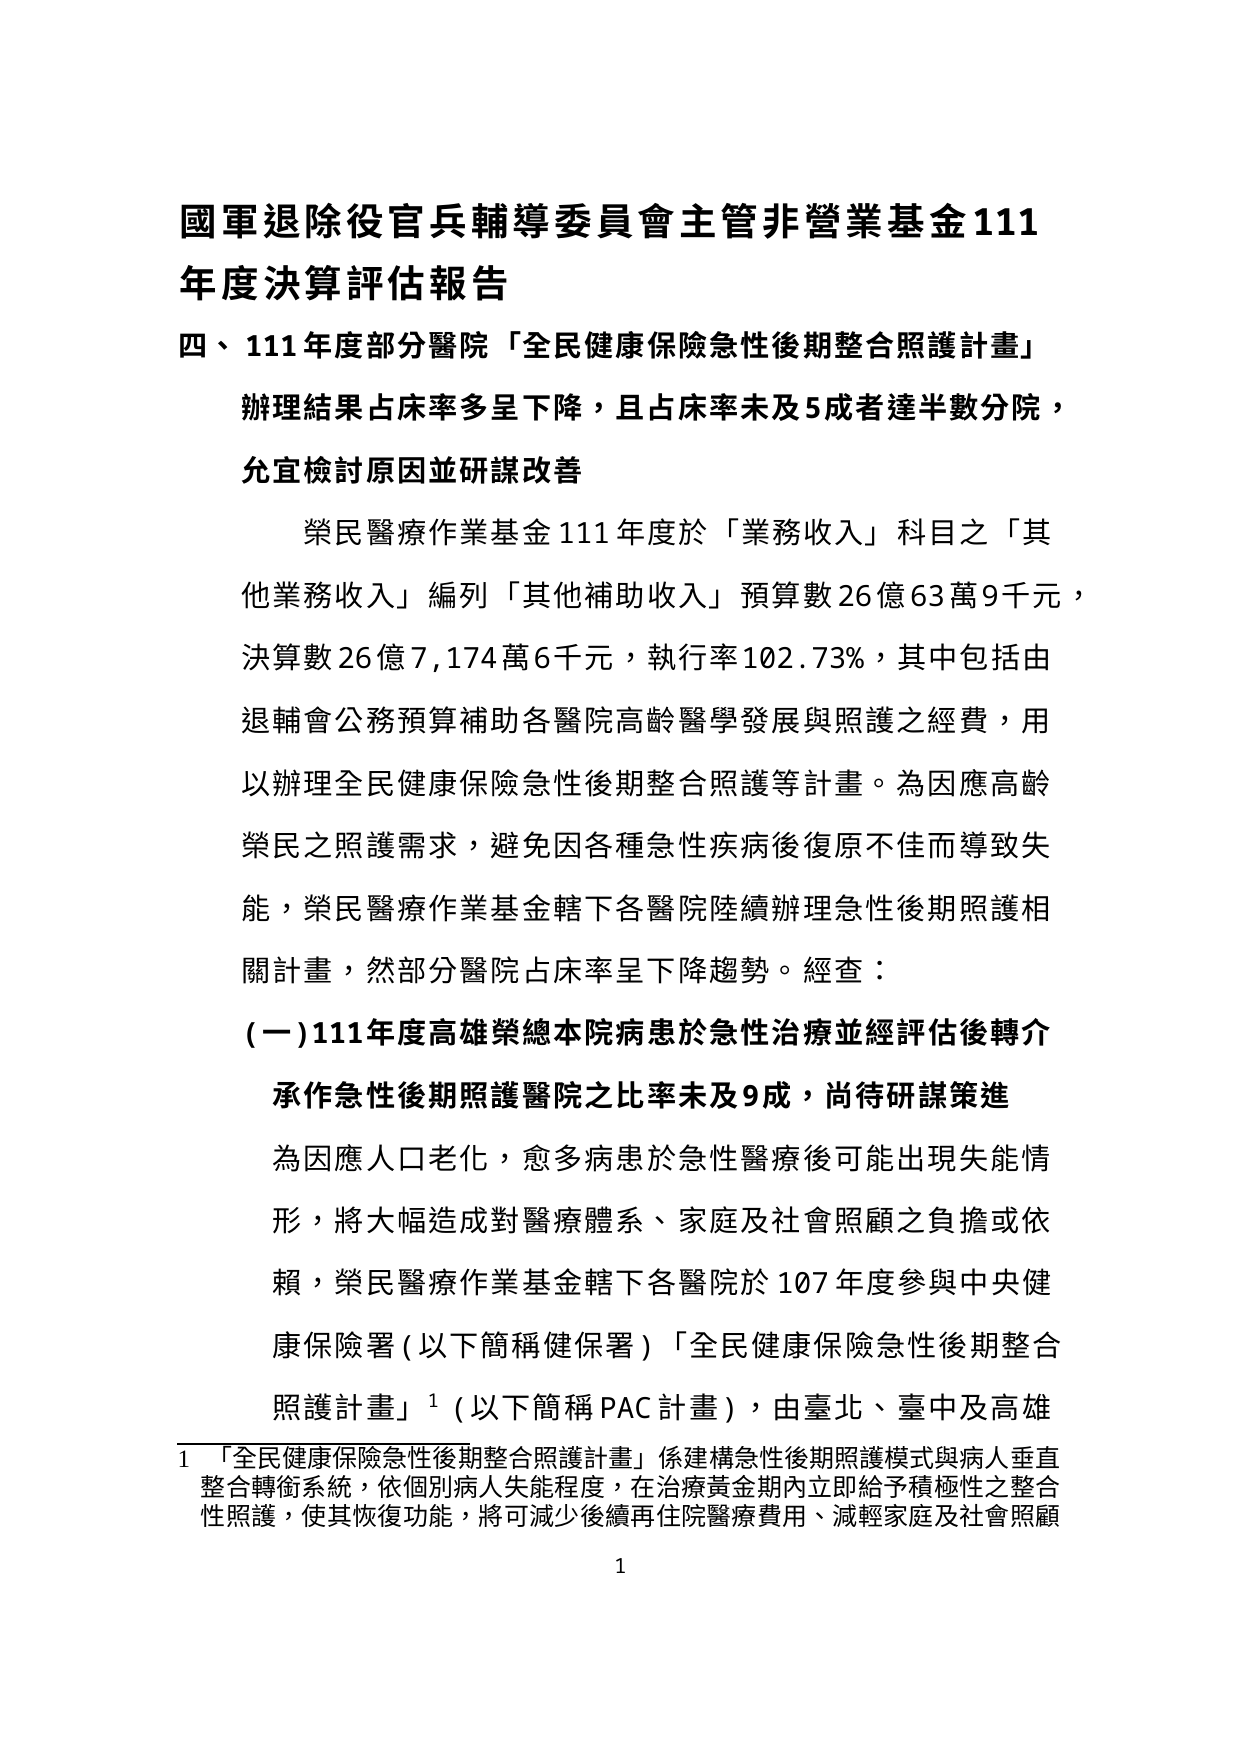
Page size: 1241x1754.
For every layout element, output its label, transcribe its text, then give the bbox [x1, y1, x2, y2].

text 榮民醫療作業基金111年度於「業務收入」科目之「其他業務收入」編列「其他補助收入」預算數26億63萬9千元，決算數26億7,174萬6千元，執行率102.73%，其中包括由退輔會公務預算補助各醫院高齡醫學發展與照護之經費，用以辦理全民健康保險急性後期整合照護等計畫。為因應高齡榮民之照護需求，避免因各種急性疾病後復原不佳而導致失能，榮民醫療作業基金轄下各醫院陸續辦理急性後期照護相關計畫，然部分醫院占床率呈下降趨勢。經查： [236, 490, 1063, 990]
text 「全民健康保險急性後期整合照護計畫」係建構急性後期照護模式與病人垂直整合轉銜系統，依個別病人失能程度，在治療黃金期內立即給予積極性之整合性照護，使其恢復功能，將可減少後續再住院醫療費用、減輕家庭及社會照顧 [177, 1444, 1063, 1532]
text 為因應人口老化，愈多病患於急性醫療後可能出現失能情形，將大幅造成對醫療體系、家庭及社會照顧之負擔或依賴，榮民醫療作業基金轄下各醫院於107年度參與中央健康保險署(以下簡稱健保署)「全民健康保險急性後期整合照護計畫」(以下簡稱PAC計畫)，由臺北、臺中及高雄 [266, 1115, 1063, 1427]
text 四、111年度部分醫院「全民健康保險急性後期整合照護計畫」辦理結果占床率多呈下降，且占床率未及5成者達半數分院，允宜檢討原因並研謀改善 [177, 302, 1063, 490]
text 國軍退除役官兵輔導委員會主管非營業基金111年度決算評估報告 [177, 177, 1063, 302]
text (一)111年度高雄榮總本院病患於急性治療並經評估後轉介承作急性後期照護醫院之比率未及9成，尚待研謀策進 [236, 990, 1063, 1115]
